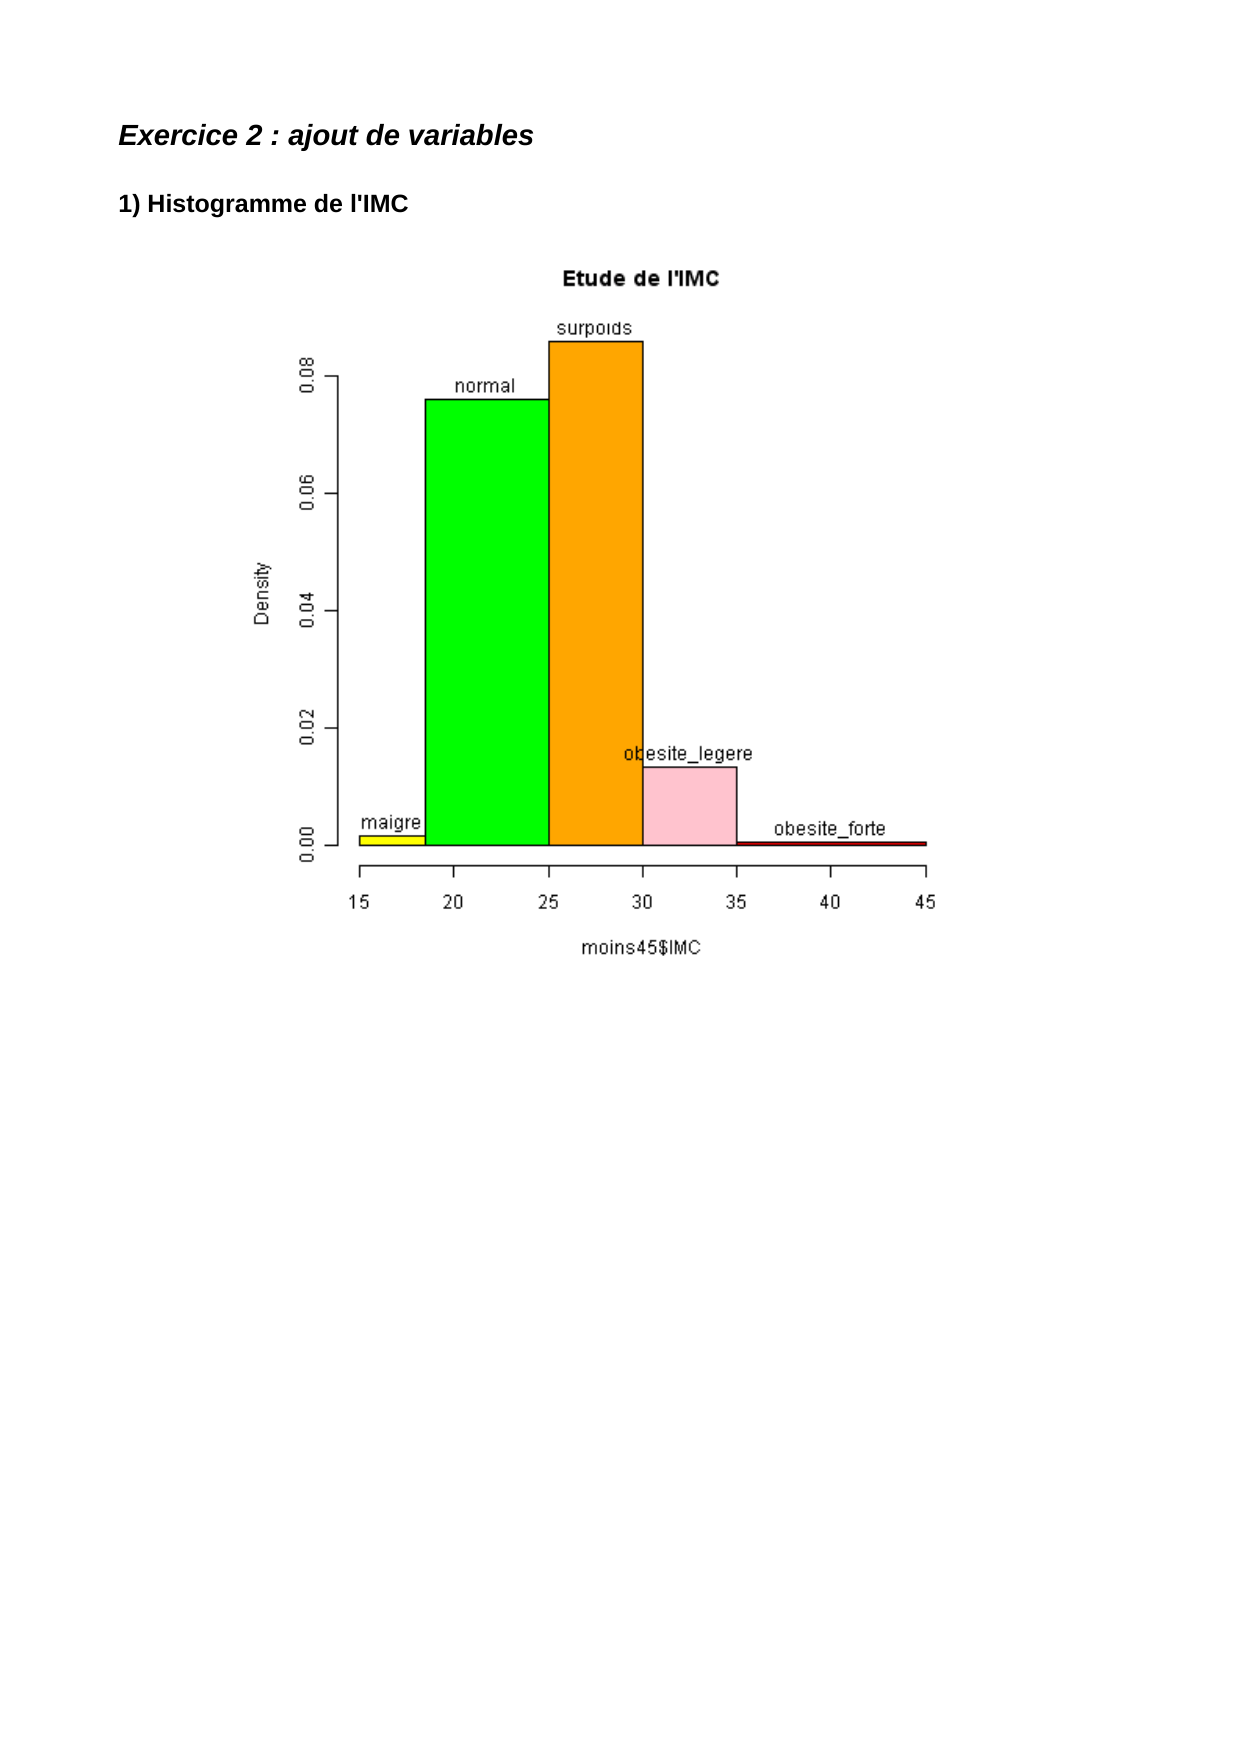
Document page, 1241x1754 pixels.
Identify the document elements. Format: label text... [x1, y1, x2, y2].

subtitle 1) Histogramme de l'IMC [118, 189, 1122, 218]
subtitle Exercice 2 : ajout de variables [118, 118, 1122, 152]
picture [245, 230, 995, 981]
